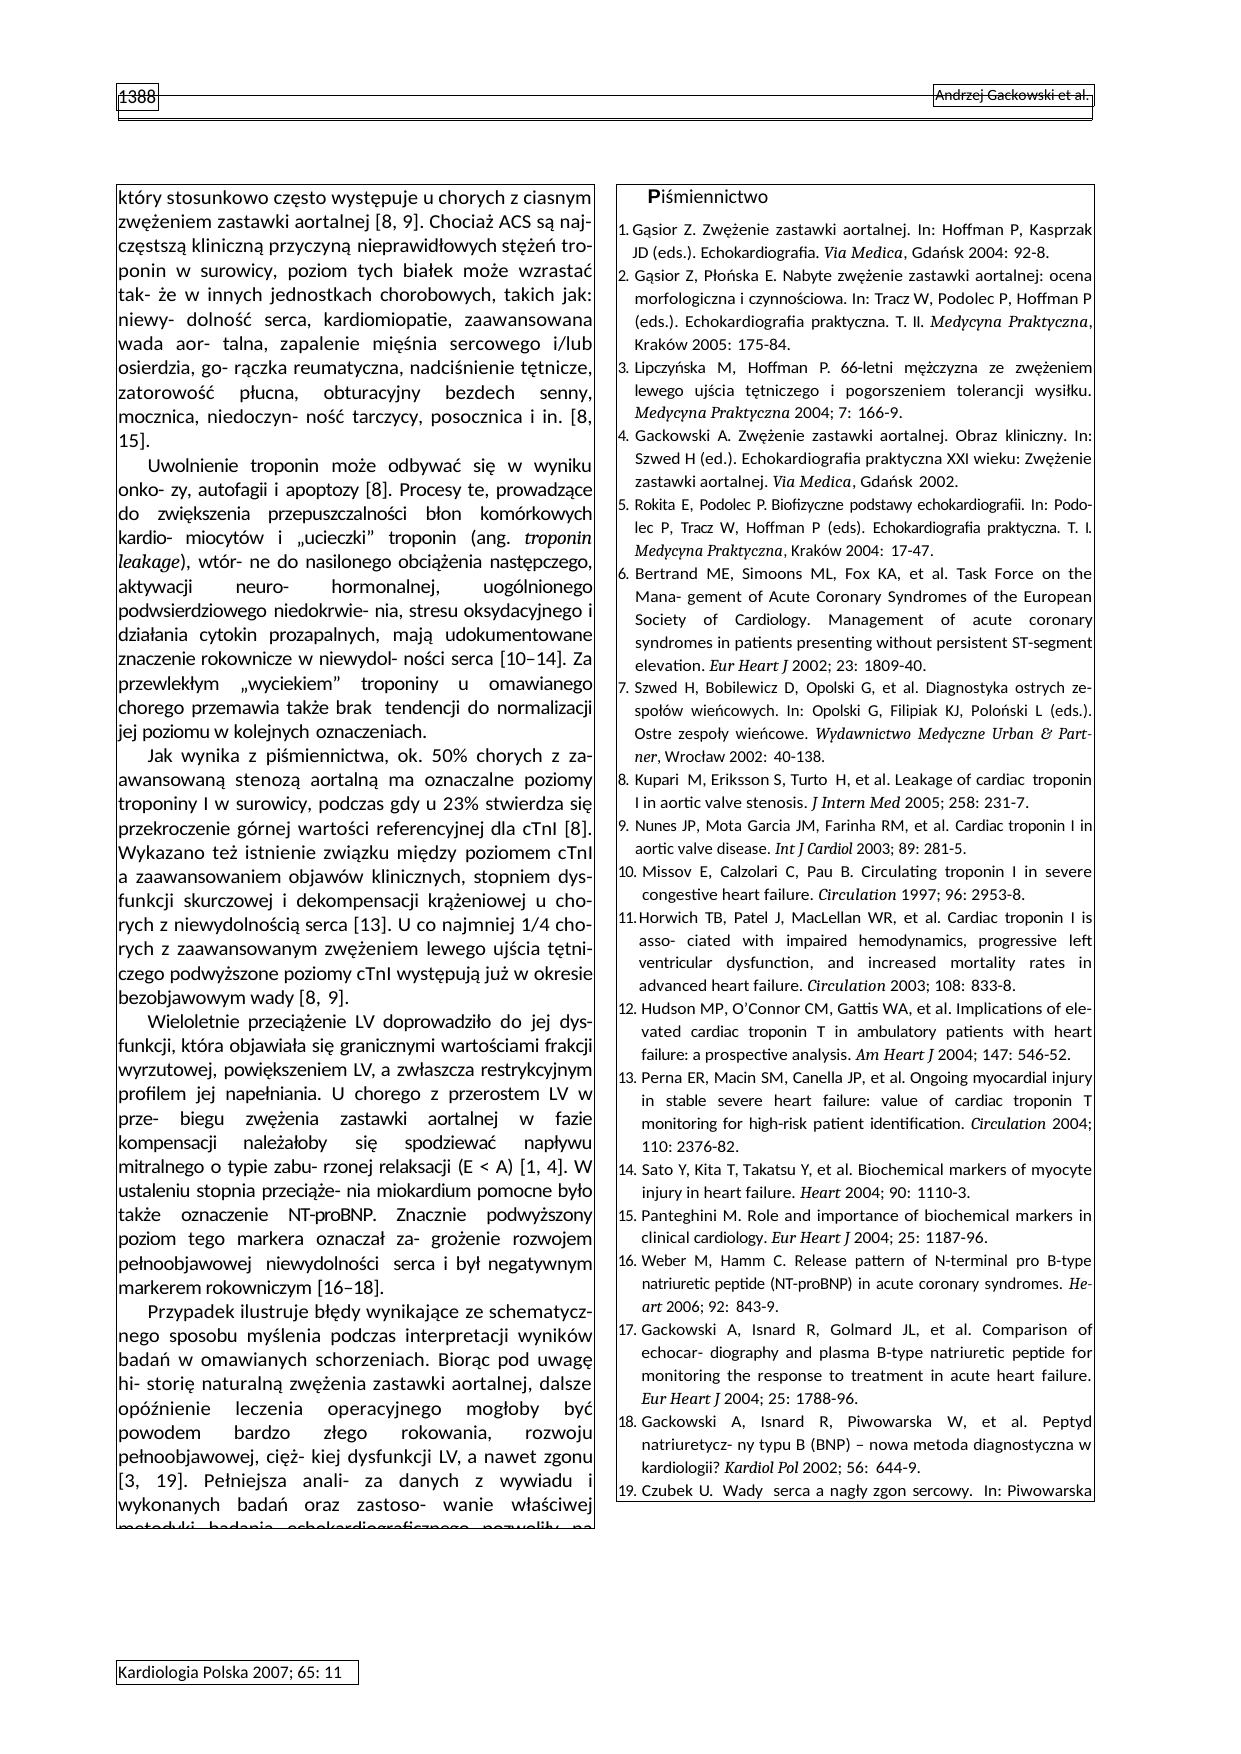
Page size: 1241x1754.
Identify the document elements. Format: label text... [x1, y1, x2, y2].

text Przypadek ilustruje błędy wynikające ze schematycz- nego sposobu myślenia podczas interpretacji wyników badań w omawianych schorzeniach. Biorąc pod uwagę hi- storię naturalną zwężenia zastawki aortalnej, dalsze opóźnienie leczenia operacyjnego mogłoby być powodem bardzo złego rokowania, rozwoju pełnoobjawowej, cięż- kiej dysfunkcji LV, a nawet zgonu [3, 19]. Pełniejsza anali- za danych z wywiadu i wykonanych badań oraz zastoso- wanie właściwej metodyki badania echokardiograficznego pozwoliły na postawienie właściwego rozpoznania, okre- ślenie stopnia zaawansowania wady i radykalną zmianę sposobu leczenia. [118, 1299, 593, 1528]
list Kupari M, Eriksson S, Turto H, et al. Leakage of cardiac troponin I in aortic valve stenosis. J Intern Med 2005; 258: 231-7. [618, 769, 1092, 813]
list Lipczyńska M, Hoffman P. 66-letni mężczyzna ze zwężeniem lewego ujścia tętniczego i pogorszeniem tolerancji wysiłku. Medycyna Praktyczna 2004; 7: 166-9. [618, 357, 1092, 423]
text Kardiologia Polska 2007; 65: 11 [118, 1662, 358, 1683]
text który stosunkowo często występuje u chorych z ciasnym zwężeniem zastawki aortalnej [8, 9]. Chociaż ACS są naj- częstszą kliniczną przyczyną nieprawidłowych stężeń tro- ponin w surowicy, poziom tych białek może wzrastać tak- że w innych jednostkach chorobowych, takich jak: niewy- dolność serca, kardiomiopatie, zaawansowana wada aor- talna, zapalenie mięśnia sercowego i/lub osierdzia, go- rączka reumatyczna, nadciśnienie tętnicze, zatorowość płucna, obturacyjny bezdech senny, mocznica, niedoczyn- ność tarczycy, posocznica i in. [8, 15]. [118, 185, 593, 453]
list Horwich TB, Patel J, MacLellan WR, et al. Cardiac troponin I is asso- ciated with impaired hemodynamics, progressive left ventricular dysfunction, and increased mortality rates in advanced heart failure. Circulation 2003; 108: 833-8. [618, 907, 1092, 996]
list Hudson MP, O’Connor CM, Gattis WA, et al. Implications of ele- vated cardiac troponin T in ambulatory patients with heart failure: a prospective analysis. Am Heart J 2004; 147: 546-52. [618, 999, 1092, 1065]
list Perna ER, Macin SM, Canella JP, et al. Ongoing myocardial injury in stable severe heart failure: value of cardiac troponin T monitoring for high-risk patient identification. Circulation 2004; 110: 2376-82. [618, 1067, 1092, 1156]
list Nunes JP, Mota Garcia JM, Farinha RM, et al. Cardiac troponin I in aortic valve disease. Int J Cardiol 2003; 89: 281-5. [618, 815, 1092, 858]
list Panteghini M. Role and importance of biochemical markers in clinical cardiology. Eur Heart J 2004; 25: 1187-96. [618, 1205, 1092, 1248]
list Rokita E, Podolec P. Biofizyczne podstawy echokardiografii. In: Podo- lec P, Tracz W, Hoffman P (eds). Echokardiografia praktyczna. T. I. Medycyna Praktyczna, Kraków 2004: 17-47. [618, 494, 1092, 561]
list Gąsior Z. Zwężenie zastawki aortalnej. In: Hoffman P, Kasprzak JD (eds.). Echokardiografia. Via Medica, Gdańsk 2004: 92-8. [618, 219, 1092, 263]
list Gackowski A, Isnard R, Piwowarska W, et al. Peptyd natriuretycz- ny typu B (BNP) – nowa metoda diagnostyczna w kardiologii? Kardiol Pol 2002; 56: 644-9. [618, 1411, 1092, 1477]
text 1388 [119, 96, 158, 108]
list Bertrand ME, Simoons ML, Fox KA, et al. Task Force on the Mana- gement of Acute Coronary Syndromes of the European Society of Cardiology. Management of acute coronary syndromes in patients presenting without persistent ST-segment elevation. Eur Heart J 2002; 23: 1809-40. [618, 563, 1092, 675]
text 1388 [118, 84, 158, 95]
list Czubek U. Wady serca a nagły zgon sercowy. In: Piwowarska W (ed.). Nagła śmierć sercowa. Via Medica, Gdańsk 2005: 65-71. [618, 1480, 1092, 1501]
text Andrzej Gackowski et al. [935, 85, 1094, 104]
text Jak wynika z piśmiennictwa, ok. 50% chorych z za- awansowaną stenozą aortalną ma oznaczalne poziomy troponiny I w surowicy, podczas gdy u 23% stwierdza się przekroczenie górnej wartości referencyjnej dla cTnI [8]. Wykazano też istnienie związku między poziomem cTnI a zaawansowaniem objawów klinicznych, stopniem dys- funkcji skurczowej i dekompensacji krążeniowej u cho- rych z niewydolnością serca [13]. U co najmniej 1/4 cho- rych z zaawansowanym zwężeniem lewego ujścia tętni- czego podwyższone poziomy cTnI występują już w okresie bezobjawowym wady [8, 9]. [118, 743, 593, 1009]
list Missov E, Calzolari C, Pau B. Circulating troponin I in severe congestive heart failure. Circulation 1997; 96: 2953-8. [618, 861, 1092, 904]
list Gackowski A, Isnard R, Golmard JL, et al. Comparison of echocar- diography and plasma B-type natriuretic peptide for monitoring the response to treatment in acute heart failure. Eur Heart J 2004; 25: 1788-96. [618, 1319, 1092, 1408]
list Sato Y, Kita T, Takatsu Y, et al. Biochemical markers of myocyte injury in heart failure. Heart 2004; 90: 1110-3. [618, 1159, 1092, 1202]
list Weber M, Hamm C. Release pattern of N-terminal pro B-type natriuretic peptide (NT-proBNP) in acute coronary syndromes. He- art 2006; 92: 843-9. [618, 1251, 1092, 1317]
list Gackowski A. Zwężenie zastawki aortalnej. Obraz kliniczny. In: Szwed H (ed.). Echokardiografia praktyczna XXI wieku: Zwężenie zastawki aortalnej. Via Medica, Gdańsk 2002. [618, 426, 1092, 492]
list Szwed H, Bobilewicz D, Opolski G, et al. Diagnostyka ostrych ze- społów wieńcowych. In: Opolski G, Filipiak KJ, Poloński L (eds.). Ostre zespoły wieńcowe. Wydawnictwo Medyczne Urban & Part- ner, Wrocław 2002: 40-138. [618, 678, 1092, 767]
text Piśmiennictwo [647, 185, 1094, 209]
text Wieloletnie przeciążenie LV doprowadziło do jej dys- funkcji, która objawiała się granicznymi wartościami frakcji wyrzutowej, powiększeniem LV, a zwłaszcza restrykcyjnym profilem jej napełniania. U chorego z przerostem LV w prze- biegu zwężenia zastawki aortalnej w fazie kompensacji należałoby się spodziewać napływu mitralnego o typie zabu- rzonej relaksacji (E < A) [1, 4]. W ustaleniu stopnia przeciąże- nia miokardium pomocne było także oznaczenie NT-proBNP. Znacznie podwyższony poziom tego markera oznaczał za- grożenie rozwojem pełnoobjawowej niewydolności serca i był negatywnym markerem rokowniczym [16–18]. [118, 1009, 593, 1299]
list Gąsior Z, Płońska E. Nabyte zwężenie zastawki aortalnej: ocena morfologiczna i czynnościowa. In: Tracz W, Podolec P, Hoffman P (eds.). Echokardiografia praktyczna. T. II. Medycyna Praktyczna, Kraków 2005: 175-84. [618, 265, 1092, 354]
text Uwolnienie troponin może odbywać się w wyniku onko- zy, autofagii i apoptozy [8]. Procesy te, prowadzące do zwiększenia przepuszczalności błon komórkowych kardio- miocytów i „ucieczki” troponin (ang. troponin leakage), wtór- ne do nasilonego obciążenia następczego, aktywacji neuro- hormonalnej, uogólnionego podwsierdziowego niedokrwie- nia, stresu oksydacyjnego i działania cytokin prozapalnych, mają udokumentowane znaczenie rokownicze w niewydol- ności serca [10–14]. Za przewlekłym „wyciekiem” troponiny u omawianego chorego przemawia także brak tendencji do normalizacji jej poziomu w kolejnych oznaczeniach. [118, 453, 593, 743]
